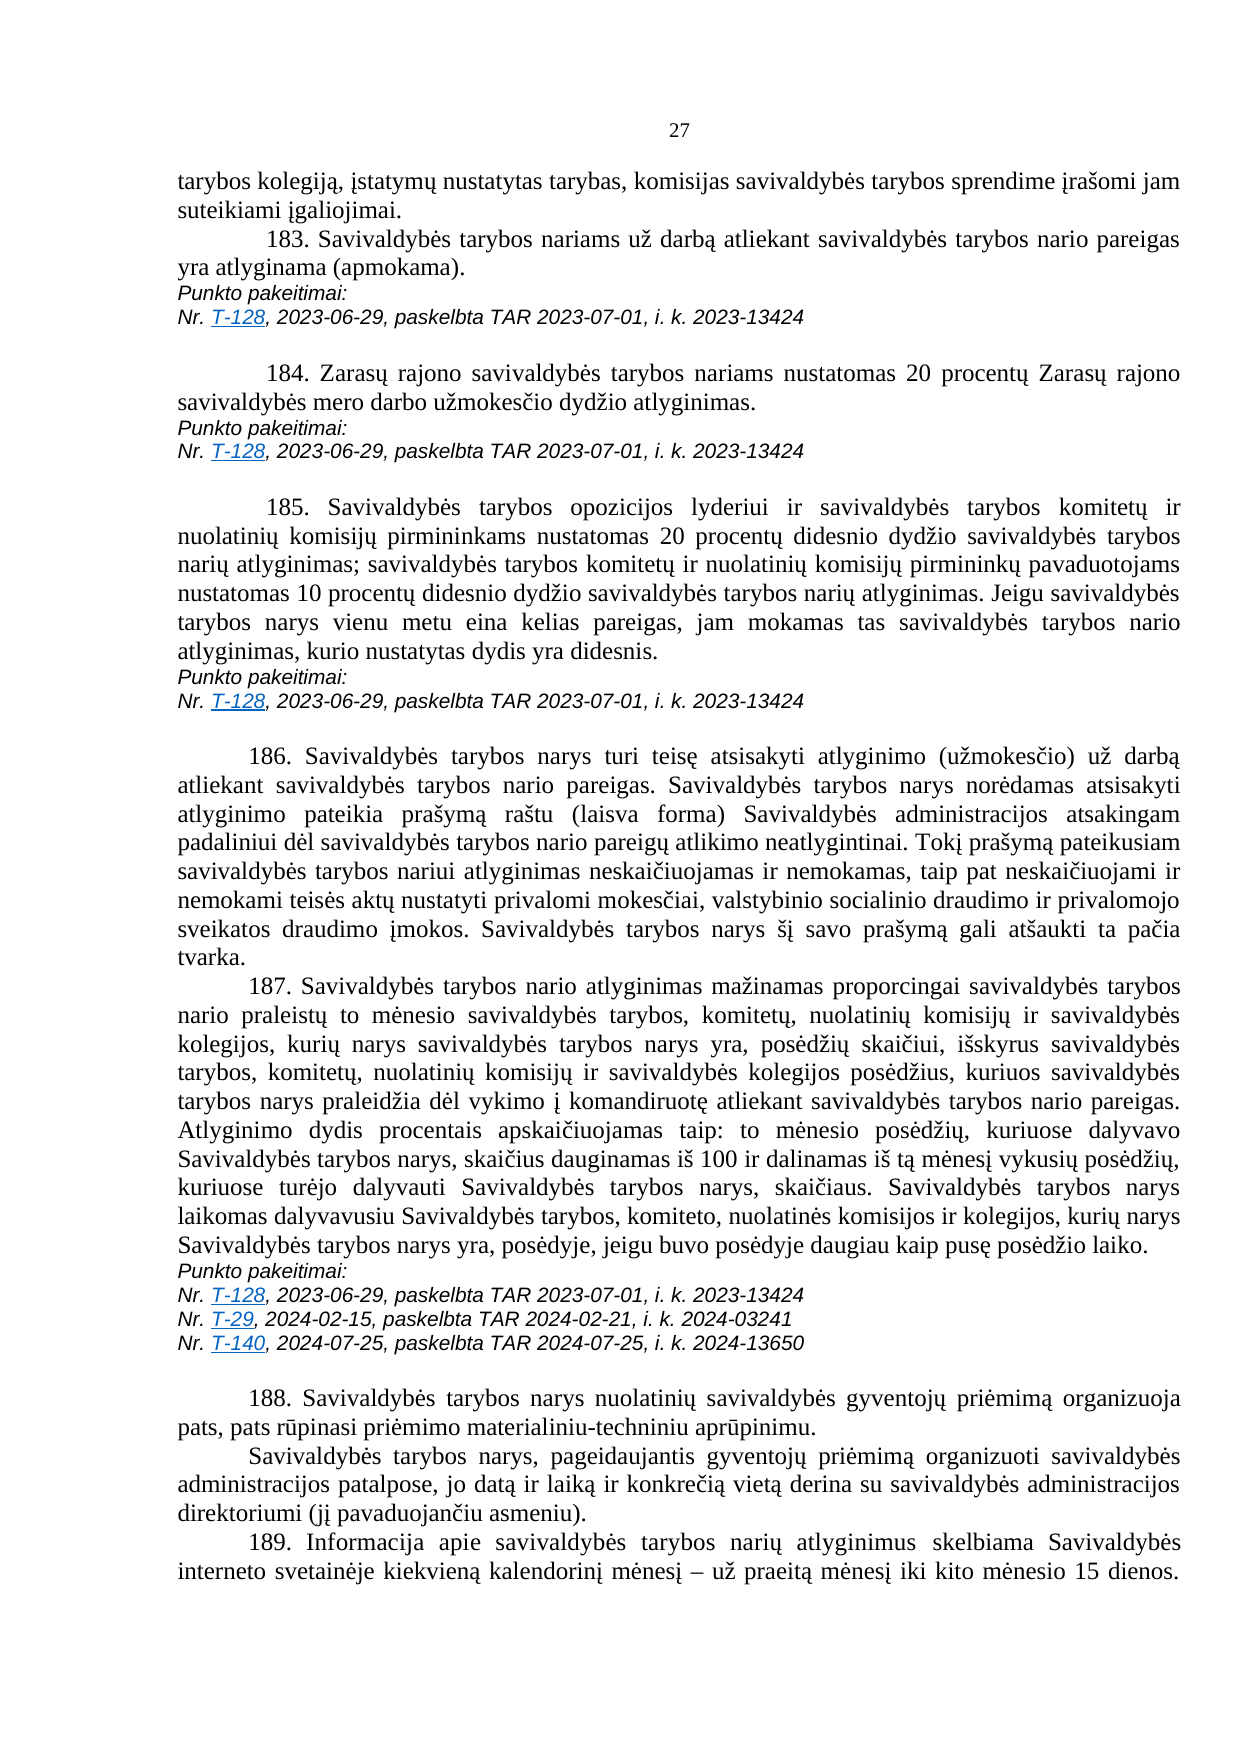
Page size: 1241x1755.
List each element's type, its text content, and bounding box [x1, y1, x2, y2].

text Nr. T-29, 2024-02-15, paskelbta TAR 2024-02-21, i. k. 2024-03241 [177, 1307, 1181, 1331]
text Nr. T-140, 2024-07-25, paskelbta TAR 2024-07-25, i. k. 2024-13650 [177, 1331, 1181, 1354]
text Nr. T-128, 2023-06-29, paskelbta TAR 2023-07-01, i. k. 2023-13424 [177, 305, 1181, 329]
text 188. Savivaldybės tarybos narys nuolatinių savivaldybės gyventojų priėmimą organizuoja pats, pats rūpinasi priėmimo materialiniu-techniniu aprūpinimu. [177, 1383, 1181, 1441]
text Nr. T-128, 2023-06-29, paskelbta TAR 2023-07-01, i. k. 2023-13424 [177, 439, 1181, 463]
text Punkto pakeitimai: [177, 415, 1181, 439]
text Punkto pakeitimai: [177, 281, 1181, 305]
text 185. Savivaldybės tarybos opozicijos lyderiui ir savivaldybės tarybos komitetų ir nuolatinių komisijų pirmininkams nustatomas 20 procentų didesnio dydžio savivaldybės tarybos narių atlyginimas; savivaldybės tarybos komitetų ir nuolatinių komisijų pirmininkų pavaduotojams nustatomas 10 procentų didesnio dydžio savivaldybės tarybos narių atlyginimas. Jeigu savivaldybės tarybos narys vienu metu eina kelias pareigas, jam mokamas tas savivaldybės tarybos nario atlyginimas, kurio nustatytas dydis yra didesnis. [177, 492, 1181, 664]
text Nr. T-128, 2023-06-29, paskelbta TAR 2023-07-01, i. k. 2023-13424 [177, 688, 1181, 712]
text 189. Informacija apie savivaldybės tarybos narių atlyginimus skelbiama Savivaldybės interneto svetainėje kiekvieną kalendorinį mėnesį – už praeitą mėnesį iki kito mėnesio 15 dienos. [177, 1527, 1181, 1584]
text Nr. T-128, 2023-06-29, paskelbta TAR 2023-07-01, i. k. 2023-13424 [177, 1283, 1181, 1307]
text 187. Savivaldybės tarybos nario atlyginimas mažinamas proporcingai savivaldybės tarybos nario praleistų to mėnesio savivaldybės tarybos, komitetų, nuolatinių komisijų ir savivaldybės kolegijos, kurių narys savivaldybės tarybos narys yra, posėdžių skaičiui, išskyrus savivaldybės tarybos, komitetų, nuolatinių komisijų ir savivaldybės kolegijos posėdžius, kuriuos savivaldybės tarybos narys praleidžia dėl vykimo į komandiruotę atliekant savivaldybės tarybos nario pareigas. Atlyginimo dydis procentais apskaičiuojamas taip: to mėnesio posėdžių, kuriuose dalyvavo Savivaldybės tarybos narys, skaičius dauginamas iš 100 ir dalinamas iš tą mėnesį vykusių posėdžių, kuriuose turėjo dalyvauti Savivaldybės tarybos narys, skaičiaus. Savivaldybės tarybos narys laikomas dalyvavusiu Savivaldybės tarybos, komiteto, nuolatinės komisijos ir kolegijos, kurių narys Savivaldybės tarybos narys yra, posėdyje, jeigu buvo posėdyje daugiau kaip pusę posėdžio laiko. [177, 971, 1181, 1259]
text 186. Savivaldybės tarybos narys turi teisę atsisakyti atlyginimo (užmokesčio) už darbą atliekant savivaldybės tarybos nario pareigas. Savivaldybės tarybos narys norėdamas atsisakyti atlyginimo pateikia prašymą raštu (laisva forma) Savivaldybės administracijos atsakingam padaliniui dėl savivaldybės tarybos nario pareigų atlikimo neatlygintinai. Tokį prašymą pateikusiam savivaldybės tarybos nariui atlyginimas neskaičiuojamas ir nemokamas, taip pat neskaičiuojami ir nemokami teisės aktų nustatyti privalomi mokesčiai, valstybinio socialinio draudimo ir privalomojo sveikatos draudimo įmokos. Savivaldybės tarybos narys šį savo prašymą gali atšaukti ta pačia tvarka. [177, 741, 1181, 971]
text 183. Savivaldybės tarybos nariams už darbą atliekant savivaldybės tarybos nario pareigas yra atlyginama (apmokama). [177, 224, 1181, 281]
text Savivaldybės tarybos narys, pageidaujantis gyventojų priėmimą organizuoti savivaldybės administracijos patalpose, jo datą ir laiką ir konkrečią vietą derina su savivaldybės administracijos direktoriumi (jį pavaduojančiu asmeniu). [177, 1441, 1181, 1527]
text tarybos kolegiją, įstatymų nustatytas tarybas, komisijas savivaldybės tarybos sprendime įrašomi jam suteikiami įgaliojimai. [177, 166, 1181, 224]
text Punkto pakeitimai: [177, 1259, 1181, 1283]
text Punkto pakeitimai: [177, 664, 1181, 688]
text 184. Zarasų rajono savivaldybės tarybos nariams nustatomas 20 procentų Zarasų rajono savivaldybės mero darbo užmokesčio dydžio atlyginimas. [177, 358, 1181, 415]
